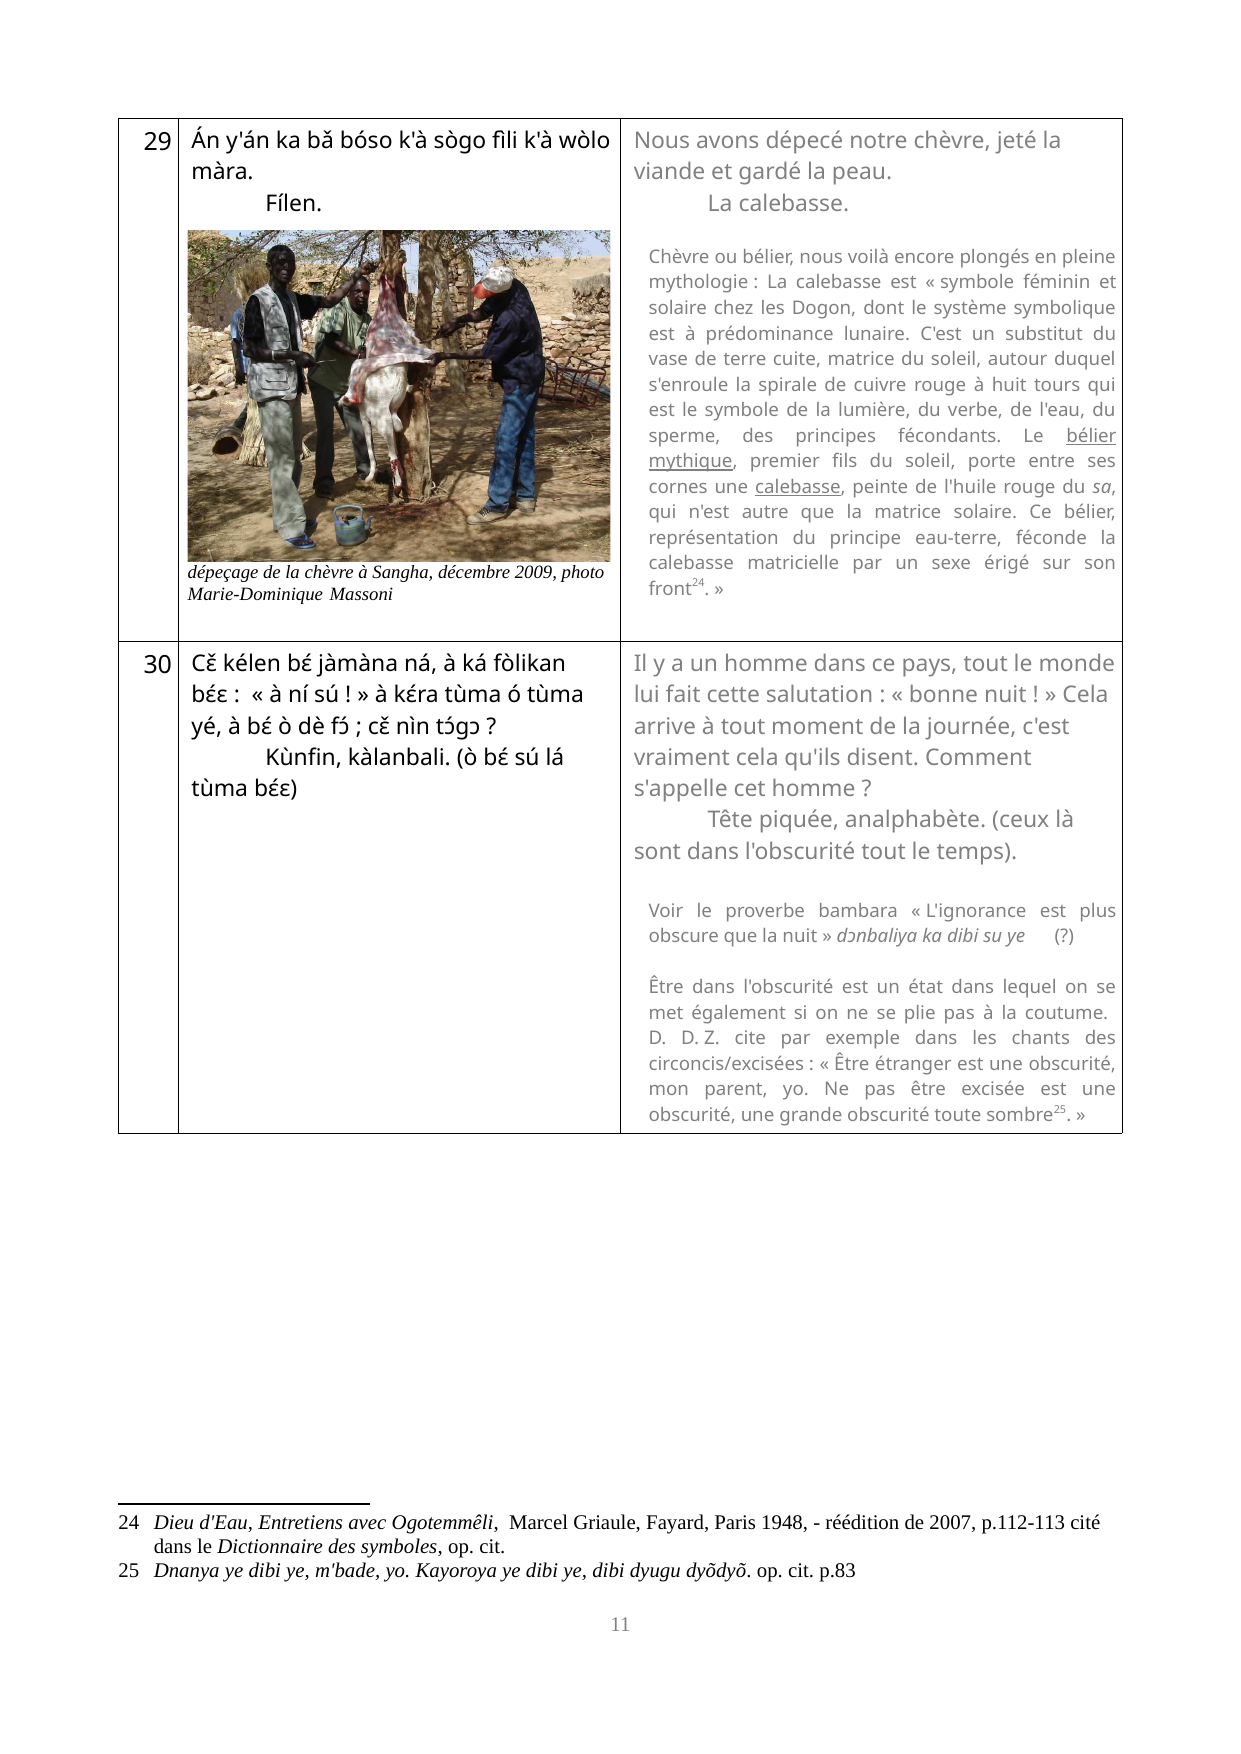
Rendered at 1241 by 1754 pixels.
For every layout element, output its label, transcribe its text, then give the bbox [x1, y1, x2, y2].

picture [187, 230, 611, 562]
table_cell Il y a un homme dans ce pays, tout le monde lui fait cette salutation : « bonne nuit ! » Cela arrive à tout moment de la journée, c'est vraiment cela qu'ils disent. Comment s'appelle cet homme ? Tête piquée, analphabète. (ceux là sont dans l'obscurité tout le temps). Voir le proverbe bambara « L'ignorance est plus obscure que la nuit » dɔnbaliya ka dibi su ye (?) Être dans l'obscurité est un état dans lequel on se met également si on ne se plie pas à la coutume. D. D. Z. cite par exemple dans les chants des circoncis/excisées : « Être étranger est une obscurité, mon parent, yo. Ne pas être excisée est une obscurité, une grande obscurité toute sombre. » [621, 642, 1122, 1132]
table_cell Cɛ̌ kélen bɛ́ jàmàna ná, à ká fòlikan bɛ́ɛ : « à ní sú ! » à kɛ́ra tùma ó tùma yé, à bɛ́ ò dè fɔ́ ; cɛ̌ nìn tɔ́gɔ ? Kùnfin, kàlanbali. (ò bɛ́ sú lá tùma bɛ́ɛ) [179, 642, 620, 1132]
table_cell Nous avons dépecé notre chèvre, jeté la viande et gardé la peau. La calebasse. Chèvre ou bélier, nous voilà encore plongés en pleine mythologie : La calebasse est « symbole féminin et solaire chez les Dogon, dont le système symbolique est à prédominance lunaire. C'est un substitut du vase de terre cuite, matrice du soleil, autour duquel s'enroule la spirale de cuivre rouge à huit tours qui est le symbole de la lumière, du verbe, de l'eau, du sperme, des principes fécondants. Le bélier mythique, premier fils du soleil, porte entre ses cornes une calebasse, peinte de l'huile rouge du sa, qui n'est autre que la matrice solaire. Ce bélier, représentation du principe eau-terre, féconde la calebasse matricielle par un sexe érigé sur son front. » [621, 119, 1122, 641]
table_cell Án y'án ka bǎ bóso k'à sògo fìli k'à wòlo màra. Fílen. [179, 119, 620, 641]
table_cell 30 [119, 642, 178, 1132]
table_cell 29 [119, 119, 178, 641]
